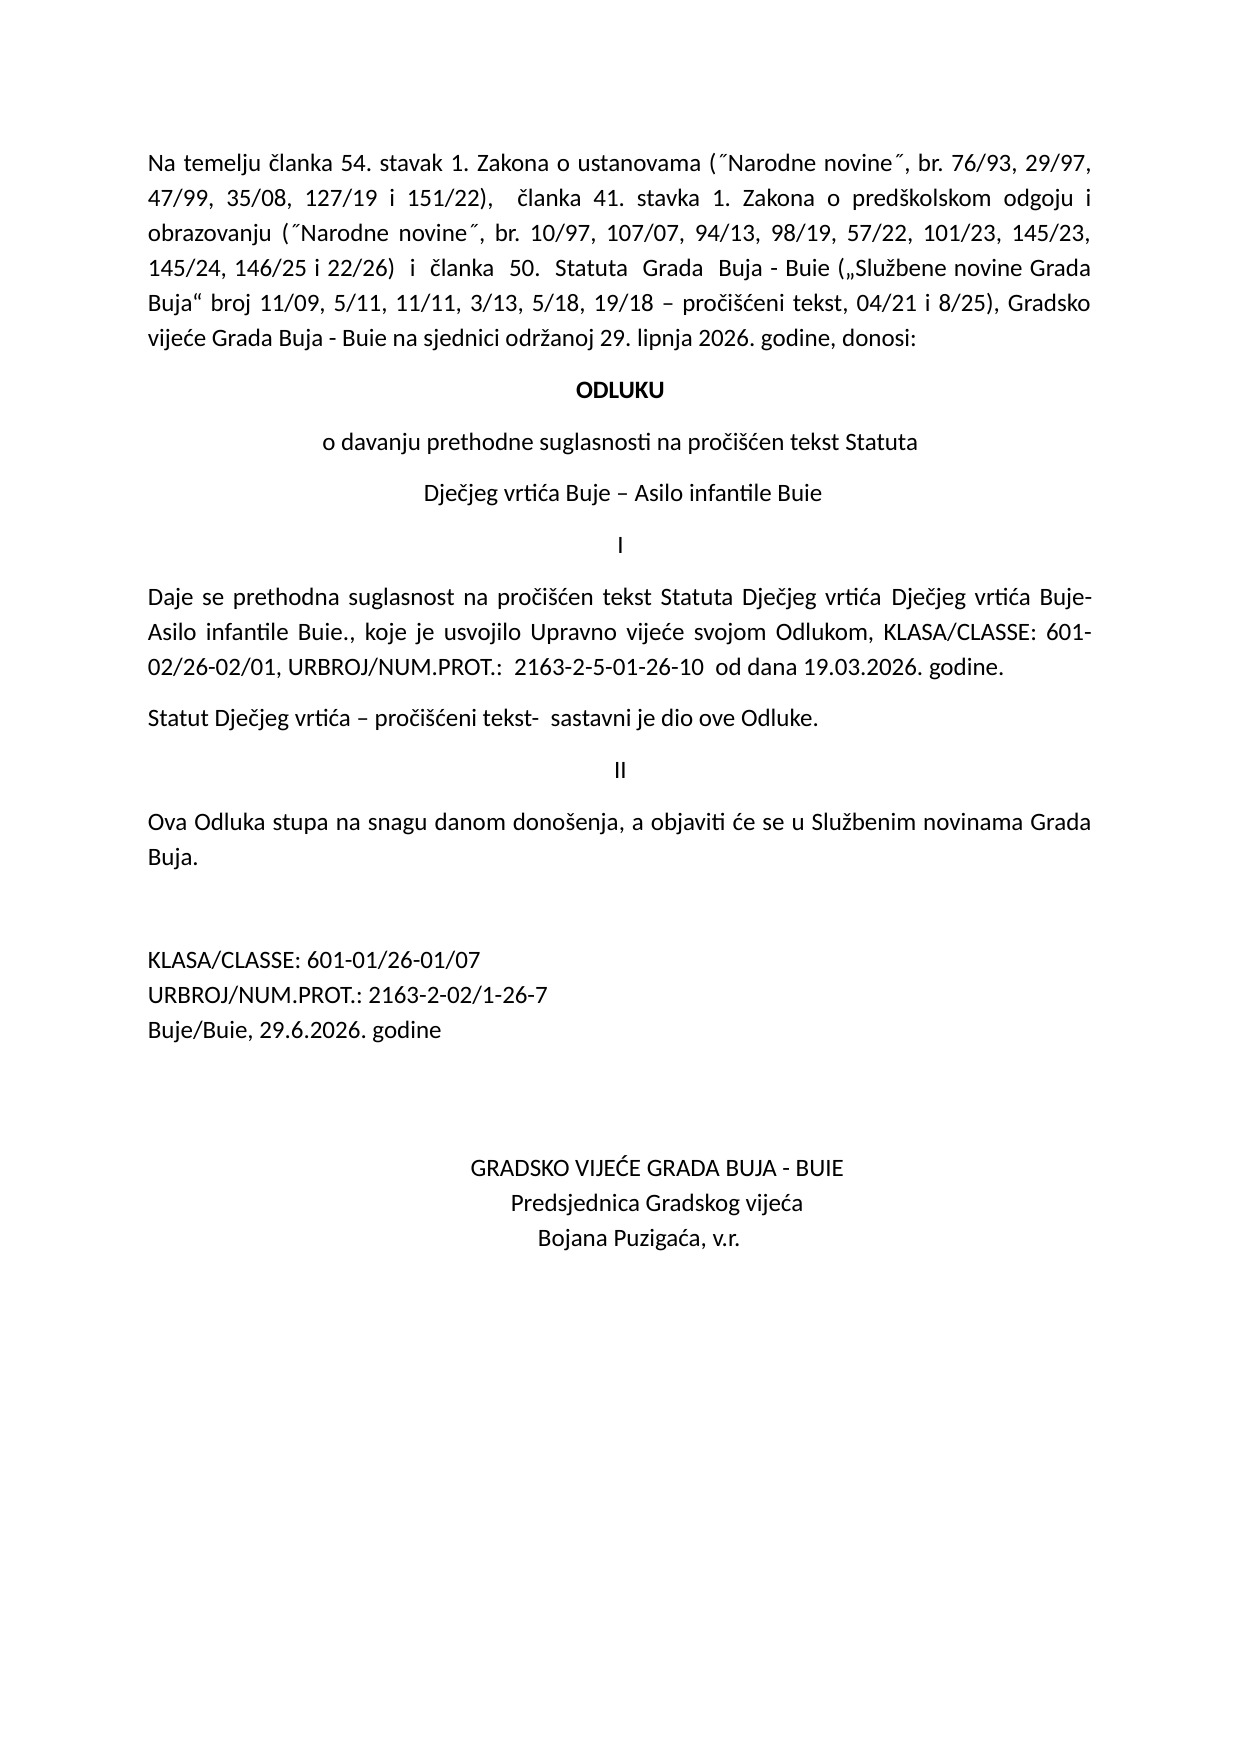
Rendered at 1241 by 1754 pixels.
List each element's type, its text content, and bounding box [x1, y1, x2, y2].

text Daje se prethodna suglasnost na pročišćen tekst Statuta Dječjeg vrtića Dječjeg vrtića Buje-Asilo infantile Buie., koje je usvojilo Upravno vijeće svojom Odlukom, KLASA/CLASSE: 601-02/26-02/01, URBROJ/NUM.PROT.: 2163-2-5-01-26-10 od dana 19.03.2026. godine. [148, 581, 1093, 681]
text ODLUKU [148, 374, 1093, 405]
text Predsjednica Gradskog vijeća [148, 1188, 1093, 1218]
text URBROJ/NUM.PROT.: 2163-2-02/1-26-7 [148, 979, 1093, 1010]
text KLASA/CLASSE: 601-01/26-01/07 [148, 944, 1093, 975]
text I [148, 529, 1093, 560]
text Buje/Buie, 29.6.2026. godine [148, 1014, 1093, 1045]
text o davanju prethodne suglasnosti na pročišćen tekst Statuta [148, 426, 1093, 456]
text Dječjeg vrtića Buje – Asilo infantile Buie [148, 478, 1093, 508]
text GRADSKO VIJEĆE GRADA BUJA - BUIE [148, 1153, 1093, 1183]
text Ova Odluka stupa na snagu danom donošenja, a objaviti će se u Službenim novinama Grada Buja. [148, 806, 1093, 871]
text Bojana Puzigaća, v.r. [148, 1223, 1093, 1253]
text II [148, 754, 1093, 785]
text Statut Dječjeg vrtića – pročišćeni tekst- sastavni je dio ove Odluke. [148, 703, 1093, 733]
text Na temelju članka 54. stavak 1. Zakona o ustanovama (˝Narodne novine˝, br. 76/93, 29/97, 47/99, 35/08, 127/19 i 151/22), članka 41. stavka 1. Zakona o predškolskom odgoju i obrazovanju (˝Narodne novine˝, br. 10/97, 107/07, 94/13, 98/19, 57/22, 101/23, 145/23, 145/24, 146/25 i 22/26) i članka 50. Statuta Grada Buja - Buie („Službene novine Grada Buja“ broj 11/09, 5/11, 11/11, 3/13, 5/18, 19/18 – pročišćeni tekst, 04/21 i 8/25), Gradsko vijeće Grada Buja - Buie na sjednici održanoj 29. lipnja 2026. godine, donosi: [148, 148, 1093, 353]
